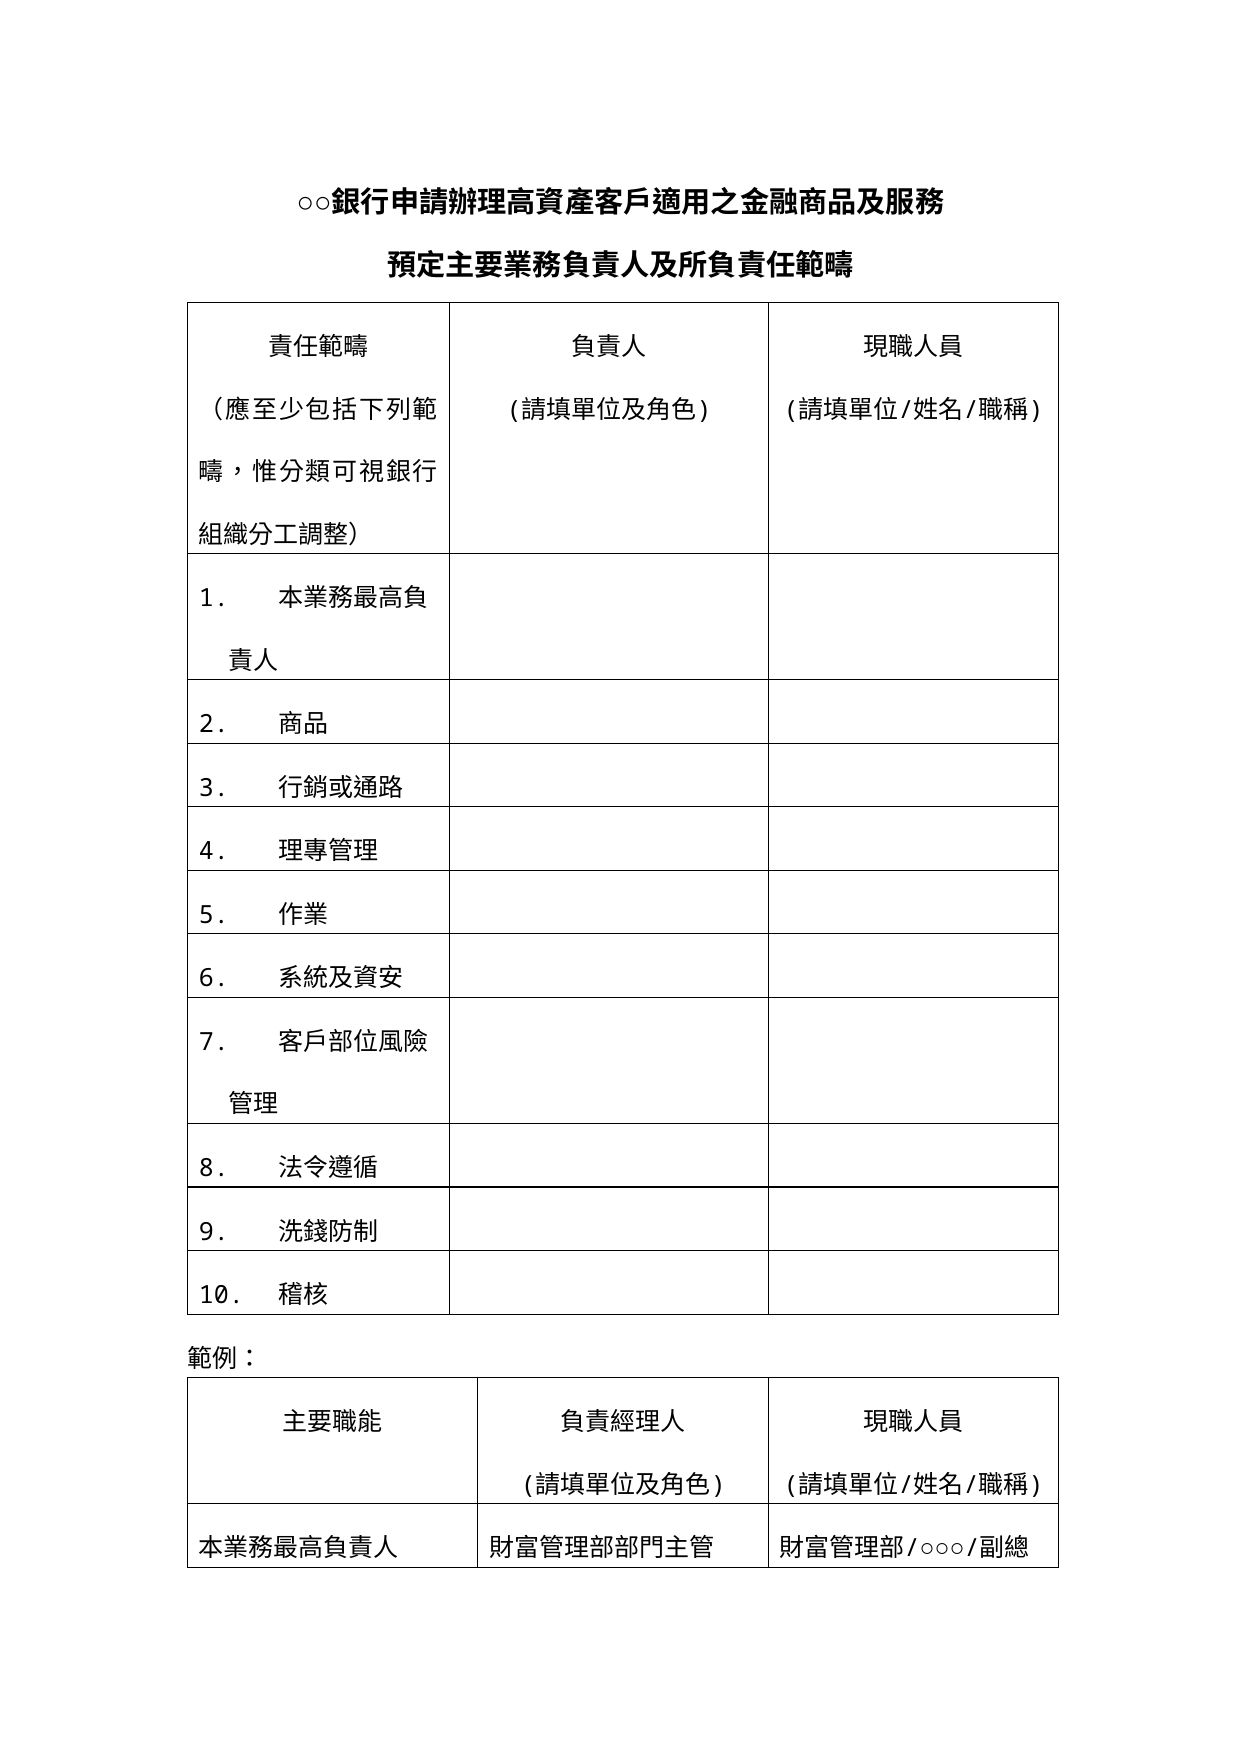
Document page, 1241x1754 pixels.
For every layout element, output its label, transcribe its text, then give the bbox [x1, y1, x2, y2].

table_cell [450, 554, 768, 679]
table_cell 財富管理部/○○○/副總 [769, 1504, 1058, 1567]
table_cell 系統及資安 [188, 934, 449, 997]
table_cell [769, 554, 1058, 679]
text 預定主要業務負責人及所負責任範疇 [187, 221, 1053, 283]
table_cell 財富管理部部門主管 [478, 1504, 768, 1567]
table_cell [769, 1251, 1058, 1313]
table_cell 稽核 [188, 1251, 449, 1313]
table_cell [769, 744, 1058, 806]
table_cell 本業務最高負責人 [188, 1504, 477, 1567]
table_header 現職人員 (請填單位/姓名/職稱) [769, 303, 1058, 553]
table_cell 本業務最高負責人 [188, 554, 449, 679]
table_cell [450, 744, 768, 806]
table_cell [769, 998, 1058, 1123]
table_cell 作業 [188, 871, 449, 933]
table_cell [769, 934, 1058, 997]
table_cell [769, 871, 1058, 933]
table_cell [450, 680, 768, 743]
table_cell 洗錢防制 [188, 1188, 449, 1250]
table_cell 行銷或通路 [188, 744, 449, 806]
table_cell [769, 807, 1058, 870]
table_cell [450, 1251, 768, 1313]
table_cell [450, 998, 768, 1123]
table_cell 理專管理 [188, 807, 449, 870]
table_cell [450, 871, 768, 933]
table_cell [769, 680, 1058, 743]
table_header 主要職能 [188, 1378, 477, 1503]
text 範例： [187, 1315, 1053, 1377]
table_header 責任範疇 （應至少包括下列範疇，惟分類可視銀行組織分工調整） [188, 303, 449, 553]
table_cell [450, 934, 768, 997]
table_cell [769, 1124, 1058, 1186]
table_header 負責人 (請填單位及角色) [450, 303, 768, 553]
table_cell [450, 1188, 768, 1250]
table_cell 商品 [188, 680, 449, 743]
table_cell 客戶部位風險管理 [188, 998, 449, 1123]
text ○○銀行申請辦理高資產客戶適用之金融商品及服務 [187, 158, 1053, 221]
table_header 負責經理人 (請填單位及角色) [478, 1378, 768, 1503]
table_cell 法令遵循 [188, 1124, 449, 1186]
table_cell [450, 807, 768, 870]
table_cell [450, 1124, 768, 1186]
table_header 現職人員 (請填單位/姓名/職稱) [769, 1378, 1058, 1503]
table_cell [769, 1188, 1058, 1250]
